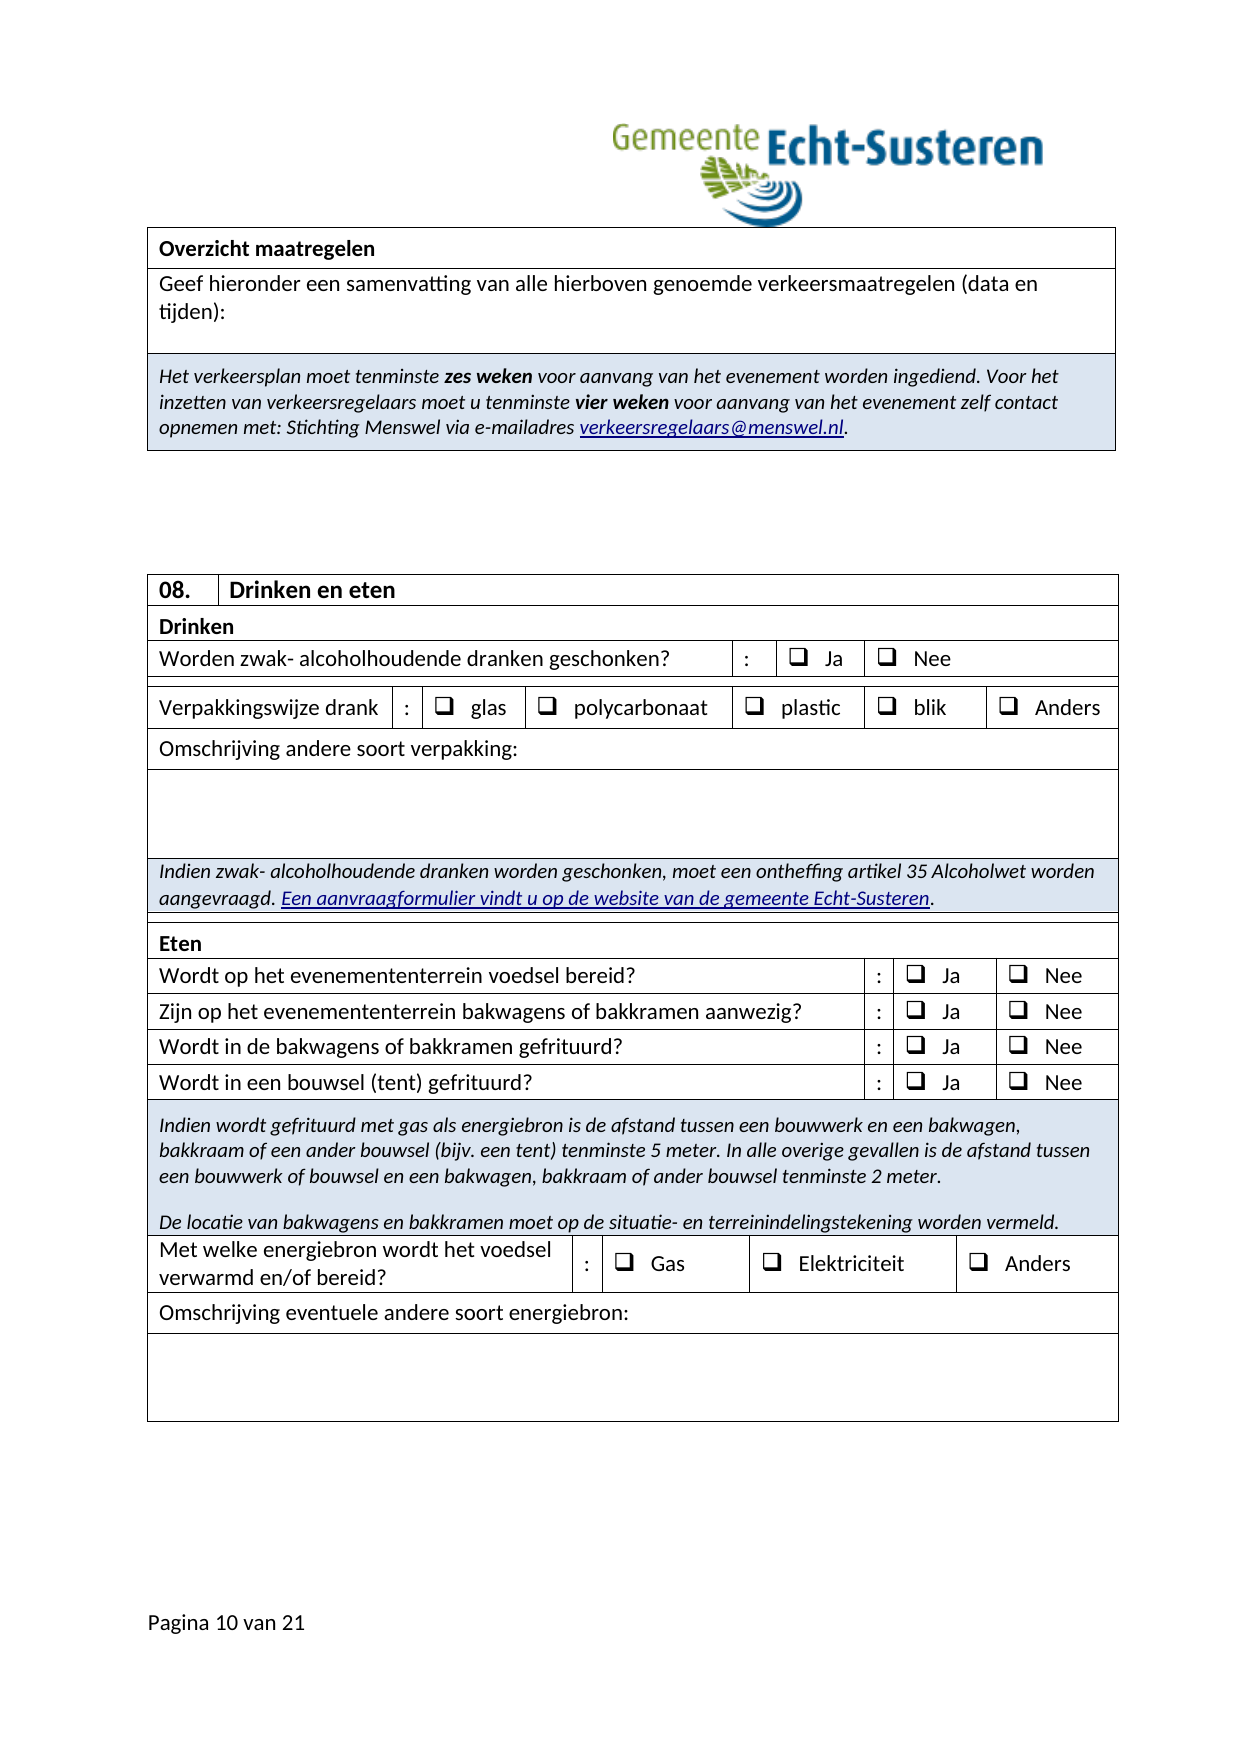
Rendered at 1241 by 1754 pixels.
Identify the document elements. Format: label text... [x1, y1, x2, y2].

table_cell Overzicht maatregelen [148, 228, 1115, 268]
table_cell Met welke energiebron wordt het voedsel verwarmd en/of bereid? [148, 1236, 572, 1291]
table_cell Ja [777, 641, 864, 676]
table_cell Indien wordt gefrituurd met gas als energiebron is de afstand tussen een bouwwerk en een bakwagen, bakkraam of een ander bouwsel (bijv. een tent) tenminste 5 meter. In alle overige gevallen is de afstand tussen een bouwwerk of bouwsel en een bakwagen, bakkraam of ander bouwsel tenminste 2 meter. De locatie van bakwagens en bakkramen moet op de situatie- en terreinindelingstekening worden vermeld. [148, 1100, 1118, 1235]
table_cell Elektriciteit [750, 1236, 956, 1291]
table_cell [148, 770, 1118, 857]
table_cell [148, 913, 1118, 922]
table_cell : [573, 1236, 602, 1291]
table_cell plastic [733, 687, 864, 728]
table_cell Ja [894, 1030, 996, 1064]
table_cell : [733, 641, 776, 676]
table_cell [148, 677, 1118, 686]
table_cell Nee [997, 1030, 1118, 1064]
table_header Drinken en eten [219, 575, 1118, 605]
table_cell Gas [603, 1236, 749, 1291]
table_cell Het verkeersplan moet tenminste zes weken voor aanvang van het evenement worden ingediend. Voor het inzetten van verkeersregelaars moet u tenminste vier weken voor aanvang van het evenement zelf contact opnemen met: Stichting Menswel via e-mailadres verkeersregelaars@menswel.nl. [148, 354, 1115, 450]
table_header 08. [148, 575, 218, 605]
table_cell blik [865, 687, 986, 728]
table_cell Nee [997, 959, 1118, 993]
table_cell Ja [894, 1065, 996, 1099]
table_cell glas [423, 687, 525, 728]
table_cell : [865, 1030, 893, 1064]
table_cell Ja [894, 959, 996, 993]
table_cell : [393, 687, 422, 728]
table_cell [148, 1334, 1118, 1421]
table_cell Omschrijving eventuele andere soort energiebron: [148, 1293, 1118, 1333]
table_cell Worden zwak- alcoholhoudende dranken geschonken? [148, 641, 732, 676]
table_cell Nee [997, 1065, 1118, 1099]
table_cell : [865, 959, 893, 993]
table_cell : [865, 994, 893, 1028]
table_cell Geef hieronder een samenvatting van alle hierboven genoemde verkeersmaatregelen (data en tijden): [148, 269, 1115, 353]
table_cell Wordt in een bouwsel (tent) gefrituurd? [148, 1065, 864, 1099]
table_cell : [865, 1065, 893, 1099]
table_cell Verpakkingswijze drank [148, 687, 392, 728]
table_cell Nee [997, 994, 1118, 1028]
table_cell Omschrijving andere soort verpakking: [148, 729, 1118, 769]
table_cell Anders [987, 687, 1118, 728]
table_cell Anders [957, 1236, 1118, 1291]
table_cell Drinken [148, 606, 1118, 640]
table_cell Indien zwak- alcoholhoudende dranken worden geschonken, moet een ontheffing artikel 35 Alcoholwet worden aangevraagd. Een aanvraagformulier vindt u op de website van de gemeente Echt-Susteren. [148, 859, 1118, 911]
table_cell Wordt op het evenemententerrein voedsel bereid? [148, 959, 864, 993]
table_cell Ja [894, 994, 996, 1028]
table_cell Zijn op het evenemententerrein bakwagens of bakkramen aanwezig? [148, 994, 864, 1028]
table_cell Eten [148, 923, 1118, 958]
table_cell Wordt in de bakwagens of bakkramen gefrituurd? [148, 1030, 864, 1064]
table_cell polycarbonaat [526, 687, 732, 728]
table_cell Nee [865, 641, 1118, 676]
